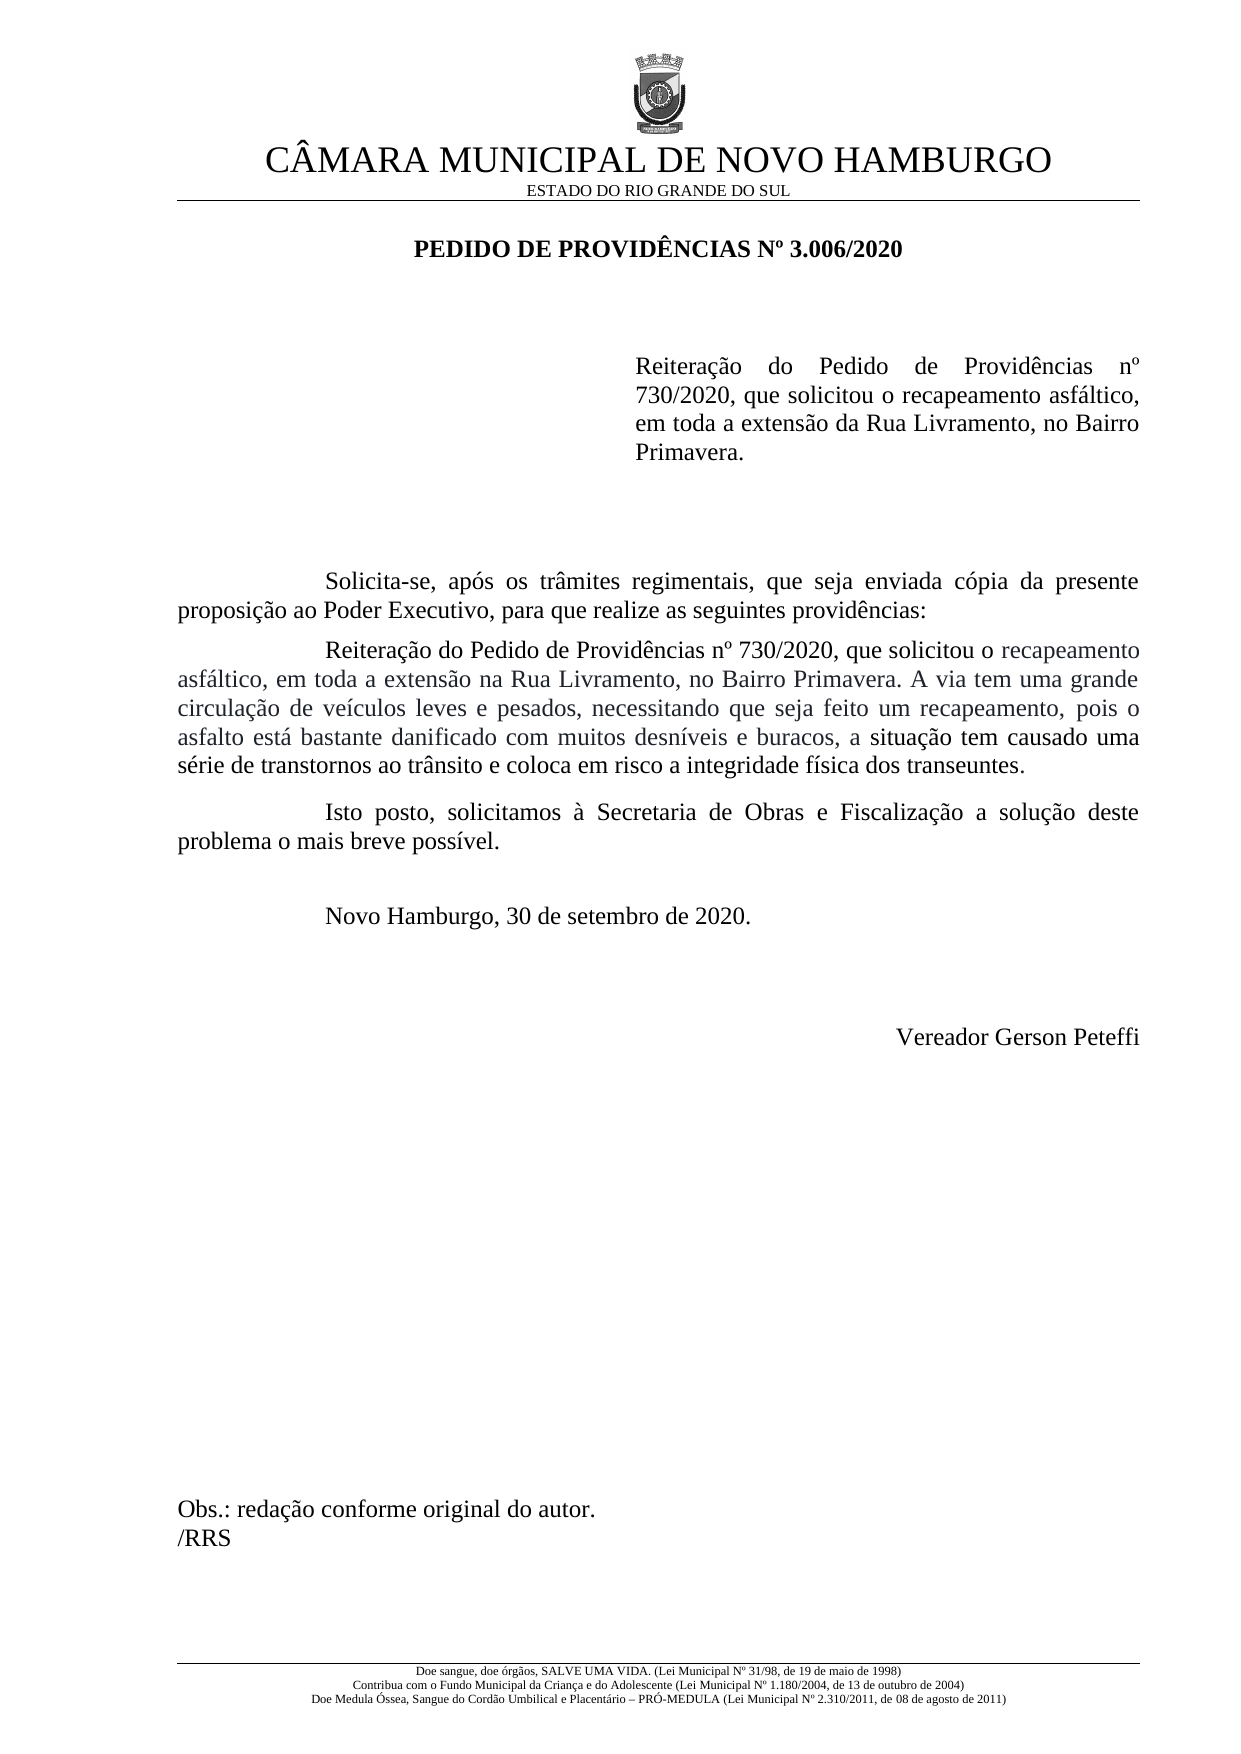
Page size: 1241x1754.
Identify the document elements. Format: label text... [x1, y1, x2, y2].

text Solicita-se, após os trâmites regimentais, que seja enviada cópia da presente proposição ao Poder Executivo, para que realize as seguintes providências: [177, 566, 1140, 624]
text Obs.: redação conforme original do autor. [177, 1494, 1140, 1523]
text PEDIDO DE PROVIDÊNCIAS Nº 3.006/2020 [177, 234, 1140, 262]
text Reiteração do Pedido de Providências nº 730/2020, que solicitou o recapeamento asfáltico, em toda a extensão da Rua Livramento, no Bairro Primavera. [635, 351, 1140, 466]
text Reiteração do Pedido de Providências nº 730/2020, que solicitou o recapeamento asfáltico, em toda a extensão na Rua Livramento, no Bairro Primavera. A via tem uma grande circulação de veículos leves e pesados, necessitando que seja feito um recapeamento, pois o asfalto está bastante danificado com muitos desníveis e buracos, a situação tem causado uma série de transtornos ao trânsito e coloca em risco a integridade física dos transeuntes. [177, 636, 1140, 779]
text /RRS [177, 1523, 1140, 1552]
text Vereador Gerson Peteffi [177, 1022, 1140, 1051]
text Isto posto, solicitamos à Secretaria de Obras e Fiscalização a solução deste problema o mais breve possível. [177, 797, 1140, 854]
text Novo Hamburgo, 30 de setembro de 2020. [177, 901, 1140, 930]
